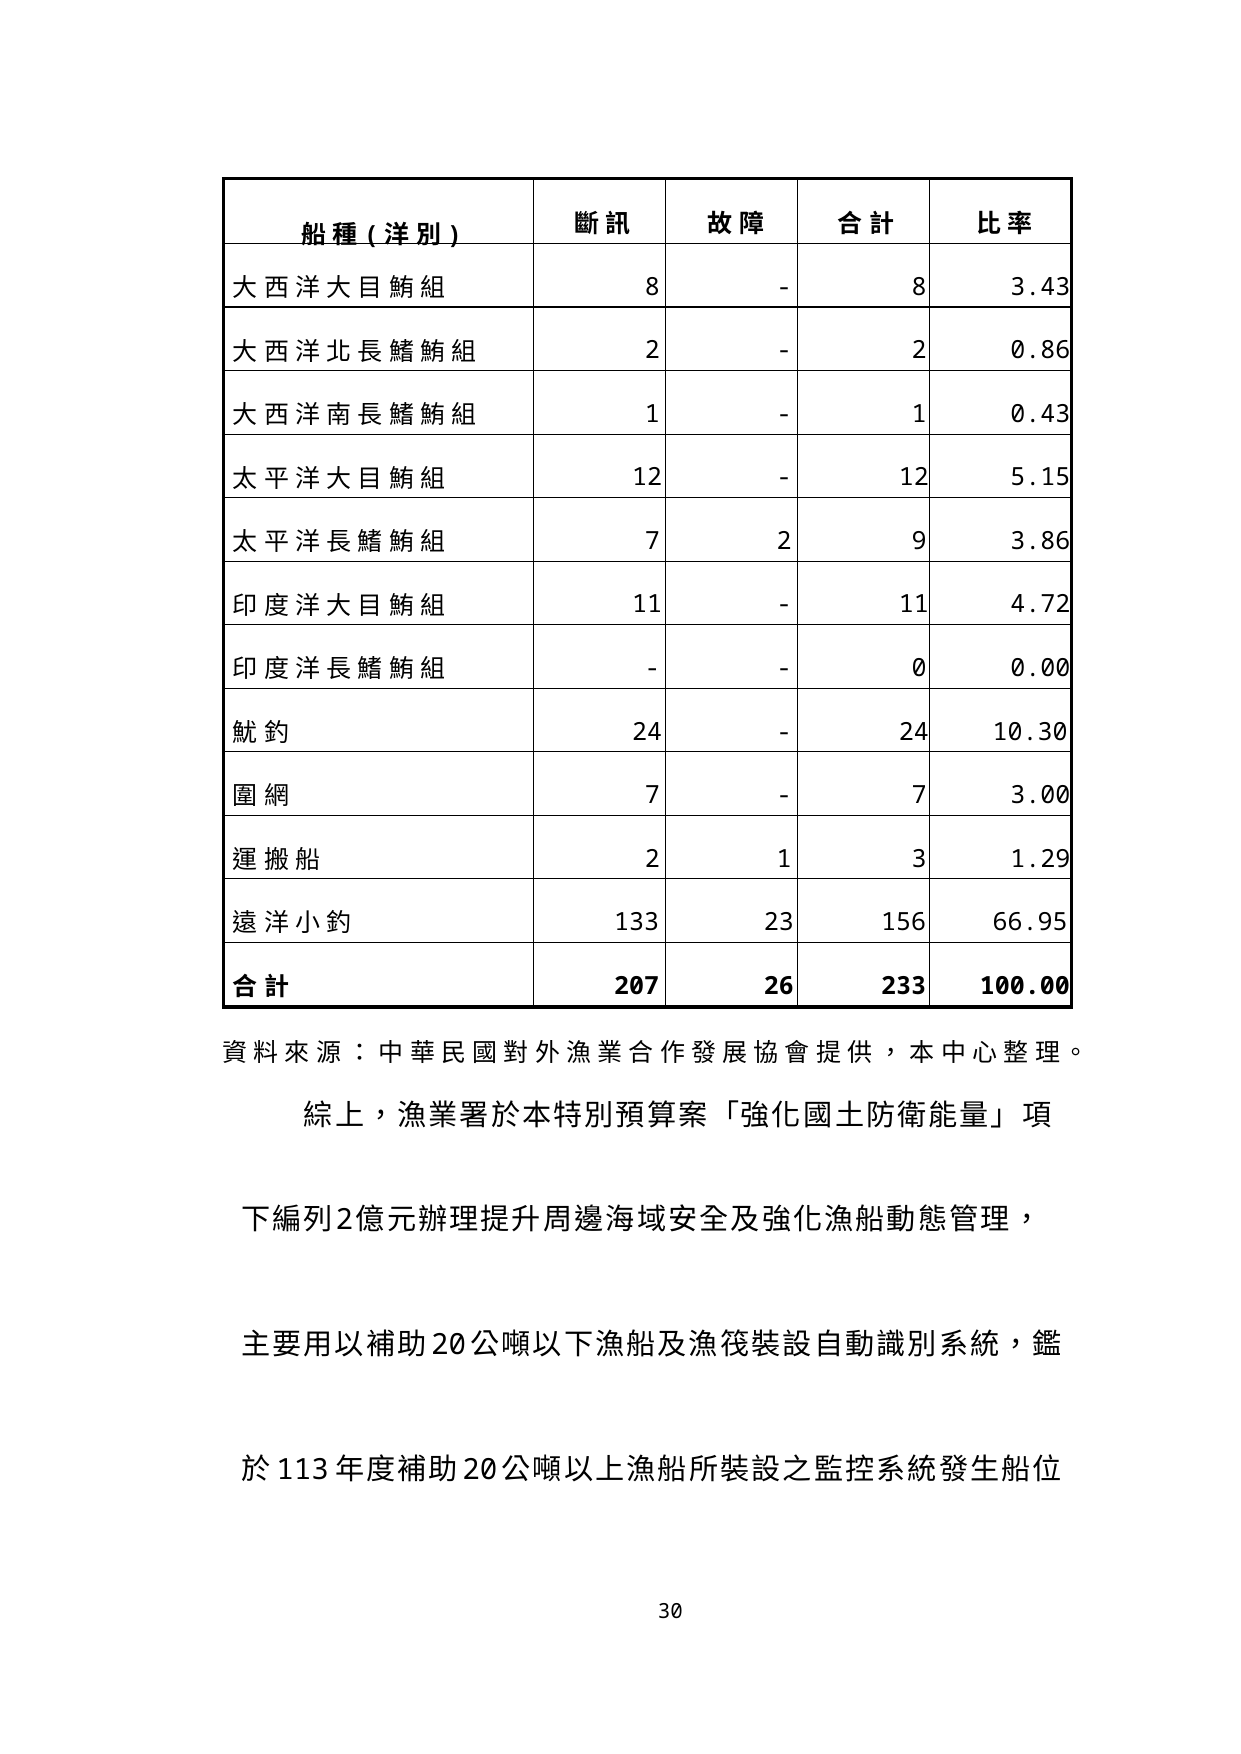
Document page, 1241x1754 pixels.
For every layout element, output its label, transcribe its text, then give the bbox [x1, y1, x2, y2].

table_header 船種(洋別) [225, 180, 533, 243]
table_cell - [666, 562, 797, 624]
table_cell - [666, 689, 797, 751]
table_cell 魷釣 [225, 689, 533, 751]
table_cell 合計 [225, 943, 533, 1005]
table_cell 1 [798, 371, 929, 433]
table_cell 23 [666, 879, 797, 942]
table_cell 3.43 [930, 244, 1070, 306]
table_cell - [534, 625, 665, 688]
table_cell 2 [534, 308, 665, 370]
table_cell 7 [534, 752, 665, 815]
table_cell 8 [798, 244, 929, 306]
table_cell 0.00 [930, 625, 1070, 688]
table_cell 11 [798, 562, 929, 624]
table_cell 2 [666, 498, 797, 561]
table_cell 大西洋南長鰭鮪組 [225, 371, 533, 433]
table_cell 24 [534, 689, 665, 751]
table_cell 運搬船 [225, 816, 533, 878]
table_cell 7 [534, 498, 665, 561]
table_cell 100.00 [930, 943, 1070, 1005]
table_cell 66.95 [930, 879, 1070, 942]
table_cell 9 [798, 498, 929, 561]
table_header 斷訊 [534, 180, 665, 243]
table_cell 26 [666, 943, 797, 1005]
table_cell 24 [798, 689, 929, 751]
table_cell 2 [798, 308, 929, 370]
table_cell 8 [534, 244, 665, 306]
table_cell 3.00 [930, 752, 1070, 815]
table_cell - [666, 625, 797, 688]
table_cell 3.86 [930, 498, 1070, 561]
table_cell 2 [534, 816, 665, 878]
text 資料來源：中華民國對外漁業合作發展協會提供，本中心整理。 [177, 1008, 1063, 1071]
table_cell 0.43 [930, 371, 1070, 433]
table_cell 0 [798, 625, 929, 688]
table_cell - [666, 752, 797, 815]
table_cell 11 [534, 562, 665, 624]
table_cell 大西洋大目鮪組 [225, 244, 533, 306]
table_header 合計 [798, 180, 929, 243]
table_cell 太平洋長鰭鮪組 [225, 498, 533, 561]
table_cell - [666, 435, 797, 497]
table_header 故障 [666, 180, 797, 243]
table_cell 大西洋北長鰭鮪組 [225, 308, 533, 370]
table_cell 10.30 [930, 689, 1070, 751]
table_cell 12 [534, 435, 665, 497]
table_cell - [666, 308, 797, 370]
text 綜上，漁業署於本特別預算案「強化國土防衛能量」項下編列2億元辦理提升周邊海域安全及強化漁船動態管理，主要用以補助20公噸以下漁船及漁筏裝設自動識別系統，鑑於113年度補助20公噸以上漁船所裝設之監控系統發生船位回報器發生斷訊及故障仍達233次，允宜檢討歷年補助計畫之執行成效，並加強本特別預算案擴大補助計畫執行之控管，減少斷訊及故障次數，以提高成效。 [236, 1071, 1063, 1508]
table_cell 156 [798, 879, 929, 942]
table_cell - [666, 244, 797, 306]
table_cell 印度洋長鰭鮪組 [225, 625, 533, 688]
table_cell 1 [666, 816, 797, 878]
table_cell 0.86 [930, 308, 1070, 370]
table_cell 207 [534, 943, 665, 1005]
table_cell 233 [798, 943, 929, 1005]
table_cell 圍網 [225, 752, 533, 815]
table_cell 133 [534, 879, 665, 942]
table_cell - [666, 371, 797, 433]
table_cell 太平洋大目鮪組 [225, 435, 533, 497]
table_cell 遠洋小釣 [225, 879, 533, 942]
table_cell 4.72 [930, 562, 1070, 624]
table_cell 7 [798, 752, 929, 815]
table_cell 印度洋大目鮪組 [225, 562, 533, 624]
table_cell 1 [534, 371, 665, 433]
table_cell 5.15 [930, 435, 1070, 497]
table_cell 3 [798, 816, 929, 878]
table_header 比率 [930, 180, 1070, 243]
table_cell 12 [798, 435, 929, 497]
table_cell 1.29 [930, 816, 1070, 878]
